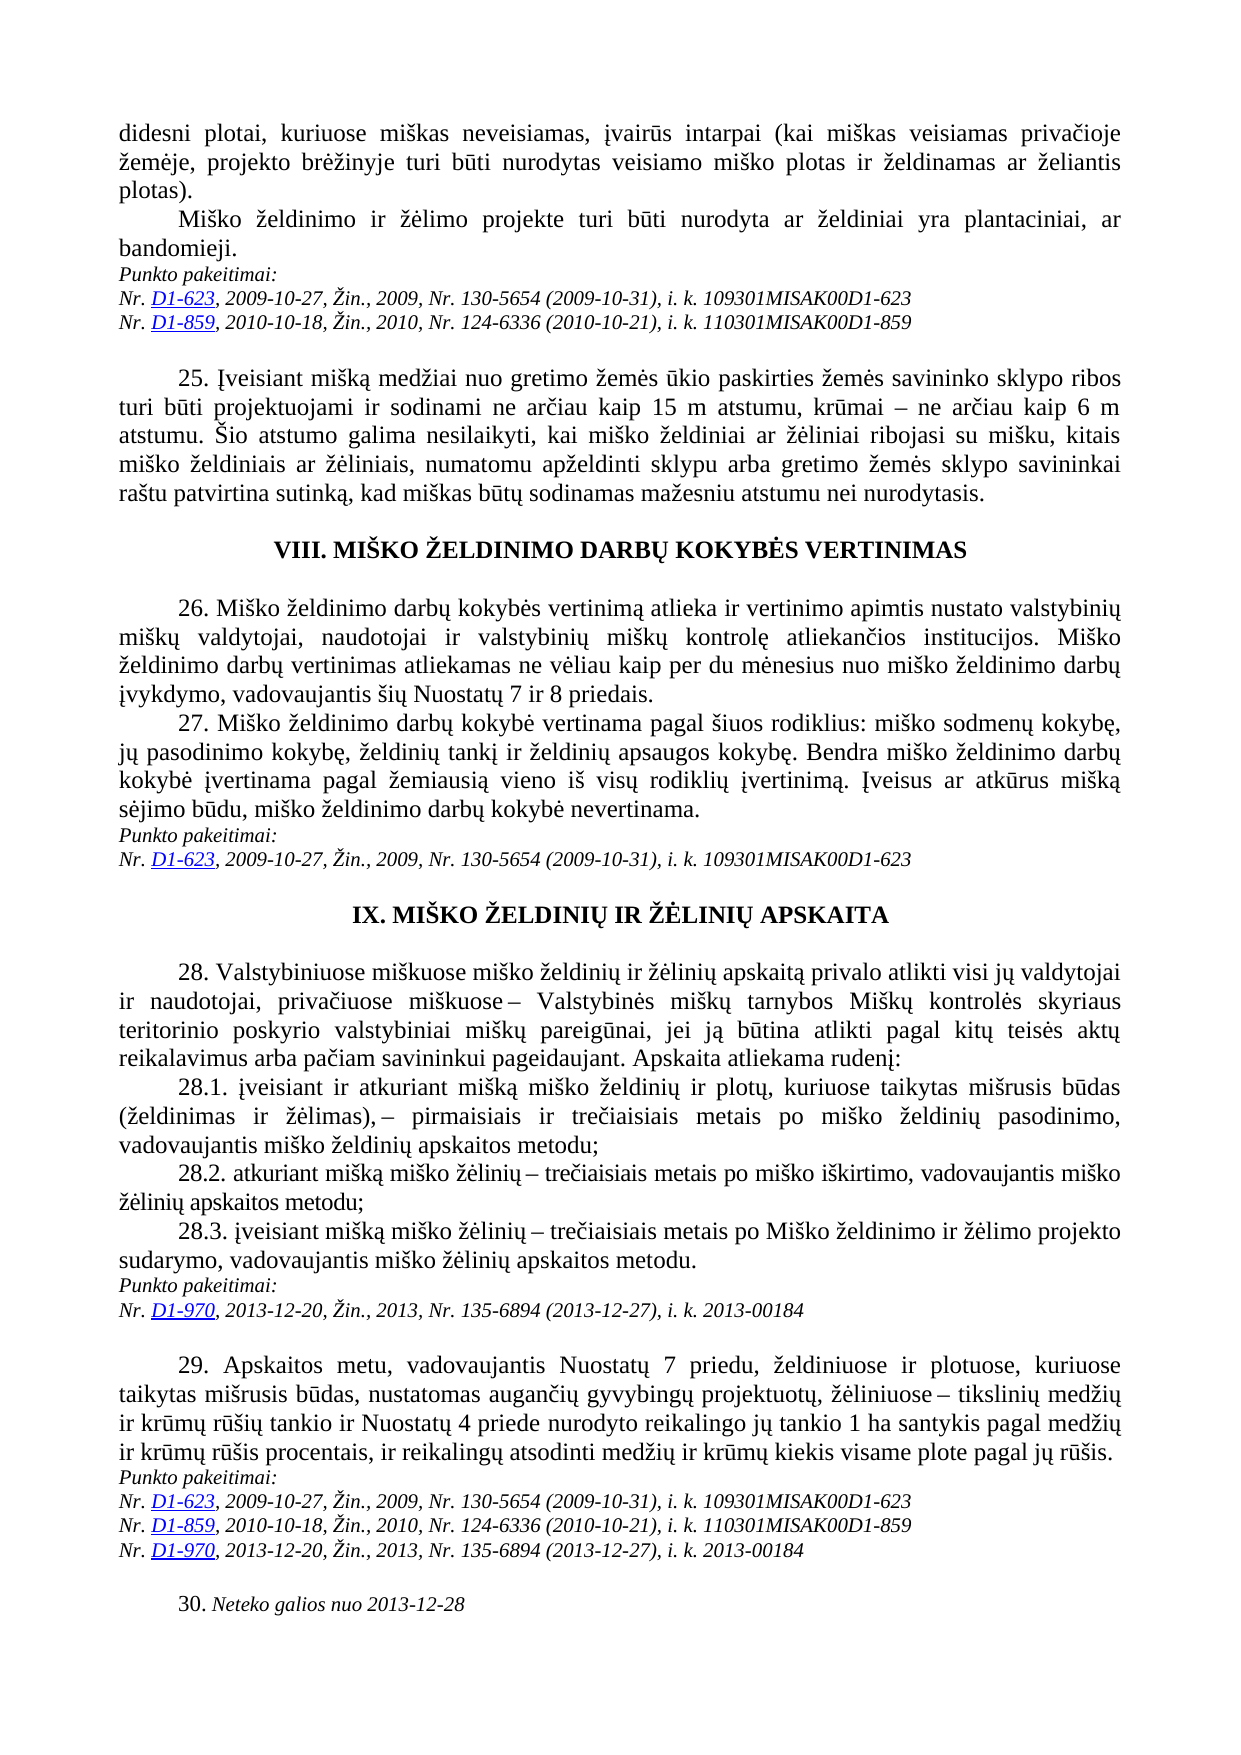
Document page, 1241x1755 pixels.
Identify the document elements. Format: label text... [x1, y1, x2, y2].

text Punkto pakeitimai: [119, 262, 1122, 286]
text 28. Valstybiniuose miškuose miško želdinių ir žėlinių apskaitą privalo atlikti visi jų valdytojai ir naudotojai, privačiuose miškuose – Valstybinės miškų tarnybos Miškų kontrolės skyriaus teritorinio poskyrio valstybiniai miškų pareigūnai, jei ją būtina atlikti pagal kitų teisės aktų reikalavimus arba pačiam savininkui pageidaujant. Apskaita atliekama rudenį: [119, 957, 1122, 1072]
text 25. Įveisiant mišką medžiai nuo gretimo žemės ūkio paskirties žemės savininko sklypo ribos turi būti projektuojami ir sodinami ne arčiau kaip 15 m atstumu, krūmai – ne arčiau kaip 6 m atstumu. Šio atstumo galima nesilaikyti, kai miško želdiniai ar žėliniai ribojasi su mišku, kitais miško želdiniais ar žėliniais, numatomu apželdinti sklypu arba gretimo žemės sklypo savininkai raštu patvirtina sutinką, kad miškas būtų sodinamas mažesniu atstumu nei nurodytasis. [119, 363, 1122, 507]
text 27. Miško želdinimo darbų kokybė vertinama pagal šiuos rodiklius: miško sodmenų kokybę, jų pasodinimo kokybę, želdinių tankį ir želdinių apsaugos kokybę. Bendra miško želdinimo darbų kokybė įvertinama pagal žemiausią vieno iš visų rodiklių įvertinimą. Įveisus ar atkūrus mišką sėjimo būdu, miško želdinimo darbų kokybė nevertinama. [119, 708, 1122, 823]
text Punkto pakeitimai: [119, 823, 1122, 847]
text Nr. D1-970, 2013-12-20, Žin., 2013, Nr. 135-6894 (2013-12-27), i. k. 2013-00184 [119, 1297, 1122, 1322]
text 28.3. įveisiant mišką miško žėlinių – trečiaisiais metais po Miško želdinimo ir žėlimo projekto sudarymo, vadovaujantis miško žėlinių apskaitos metodu. [119, 1216, 1122, 1273]
text Nr. D1-859, 2010-10-18, Žin., 2010, Nr. 124-6336 (2010-10-21), i. k. 110301MISAK00D1-859 [119, 310, 1122, 334]
text IX. MIŠKO ŽELDINIŲ IR ŽĖLINIŲ APSKAITA [119, 900, 1122, 928]
text 29. Apskaitos metu, vadovaujantis Nuostatų 7 priedu, želdiniuose ir plotuose, kuriuose taikytas mišrusis būdas, nustatomas augančių gyvybingų projektuotų, žėliniuose – tikslinių medžių ir krūmų rūšių tankio ir Nuostatų 4 priede nurodyto reikalingo jų tankio 1 ha santykis pagal medžių ir krūmų rūšis procentais, ir reikalingų atsodinti medžių ir krūmų kiekis visame plote pagal jų rūšis. [119, 1350, 1122, 1465]
text didesni plotai, kuriuose miškas neveisiamas, įvairūs intarpai (kai miškas veisiamas privačioje žemėje, projekto brėžinyje turi būti nurodytas veisiamo miško plotas ir želdinamas ar želiantis plotas). [119, 118, 1122, 204]
text VIII. MIŠKO ŽELDINIMO DARBŲ KOKYBĖS VERTINIMAS [119, 535, 1122, 564]
text Punkto pakeitimai: [119, 1465, 1122, 1489]
text Miško želdinimo ir žėlimo projekte turi būti nurodyta ar želdiniai yra plantaciniai, ar bandomieji. [119, 204, 1122, 262]
text 28.1. įveisiant ir atkuriant mišką miško želdinių ir plotų, kuriuose taikytas mišrusis būdas (želdinimas ir žėlimas), – pirmaisiais ir trečiaisiais metais po miško želdinių pasodinimo, vadovaujantis miško želdinių apskaitos metodu; [119, 1072, 1122, 1158]
text 26. Miško želdinimo darbų kokybės vertinimą atlieka ir vertinimo apimtis nustato valstybinių miškų valdytojai, naudotojai ir valstybinių miškų kontrolę atliekančios institucijos. Miško želdinimo darbų vertinimas atliekamas ne vėliau kaip per du mėnesius nuo miško želdinimo darbų įvykdymo, vadovaujantis šių Nuostatų 7 ir 8 priedais. [119, 593, 1122, 708]
text Nr. D1-859, 2010-10-18, Žin., 2010, Nr. 124-6336 (2010-10-21), i. k. 110301MISAK00D1-859 [119, 1513, 1122, 1537]
text Nr. D1-623, 2009-10-27, Žin., 2009, Nr. 130-5654 (2009-10-31), i. k. 109301MISAK00D1-623 [119, 847, 1122, 871]
text Punkto pakeitimai: [119, 1273, 1122, 1297]
text Nr. D1-623, 2009-10-27, Žin., 2009, Nr. 130-5654 (2009-10-31), i. k. 109301MISAK00D1-623 [119, 286, 1122, 310]
text 28.2. atkuriant mišką miško žėlinių – trečiaisiais metais po miško iškirtimo, vadovaujantis miško žėlinių apskaitos metodu; [119, 1158, 1122, 1216]
text 30. Neteko galios nuo 2013-12-28 [119, 1590, 1122, 1617]
text Nr. D1-623, 2009-10-27, Žin., 2009, Nr. 130-5654 (2009-10-31), i. k. 109301MISAK00D1-623 [119, 1489, 1122, 1513]
text Nr. D1-970, 2013-12-20, Žin., 2013, Nr. 135-6894 (2013-12-27), i. k. 2013-00184 [119, 1537, 1122, 1562]
